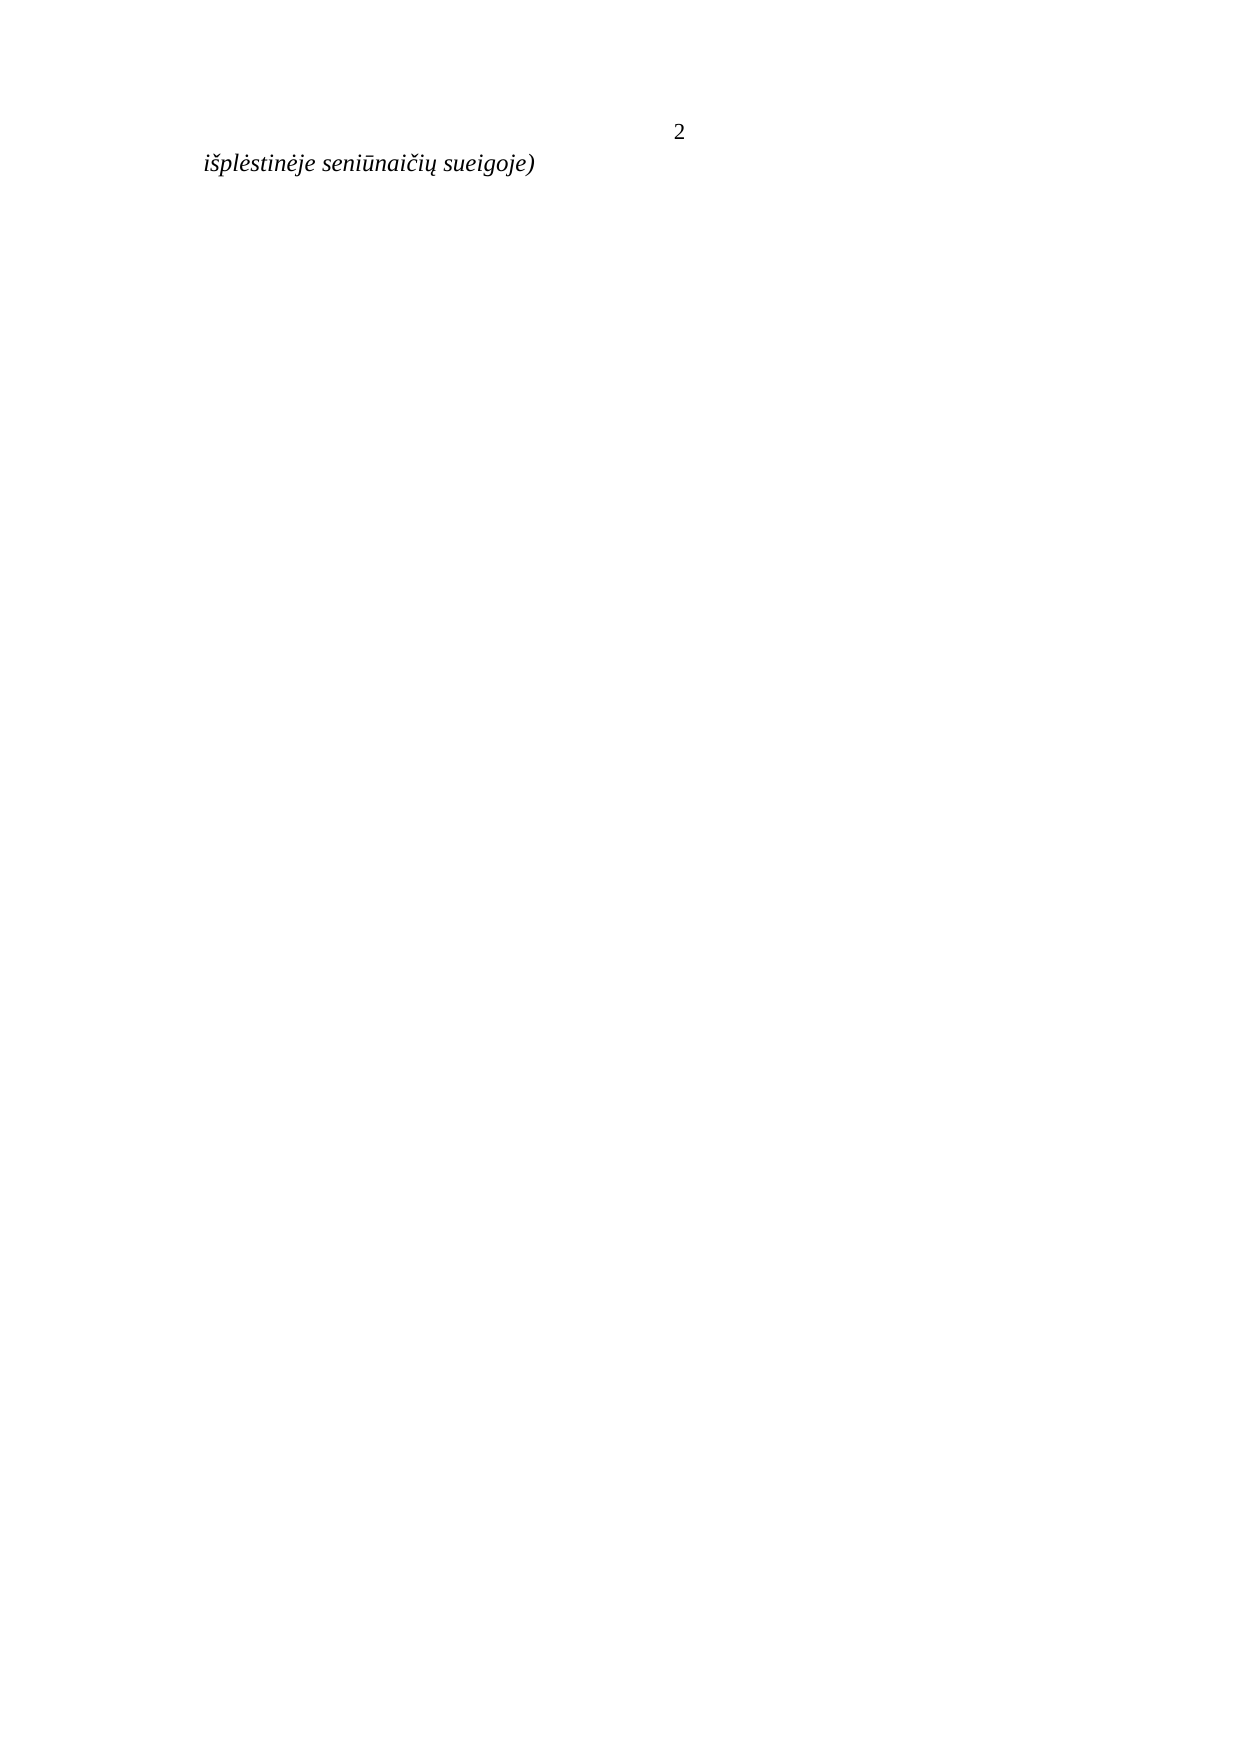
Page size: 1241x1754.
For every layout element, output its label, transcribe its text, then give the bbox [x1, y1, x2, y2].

text išplėstinėje seniūnaičių sueigoje) [177, 148, 1181, 176]
